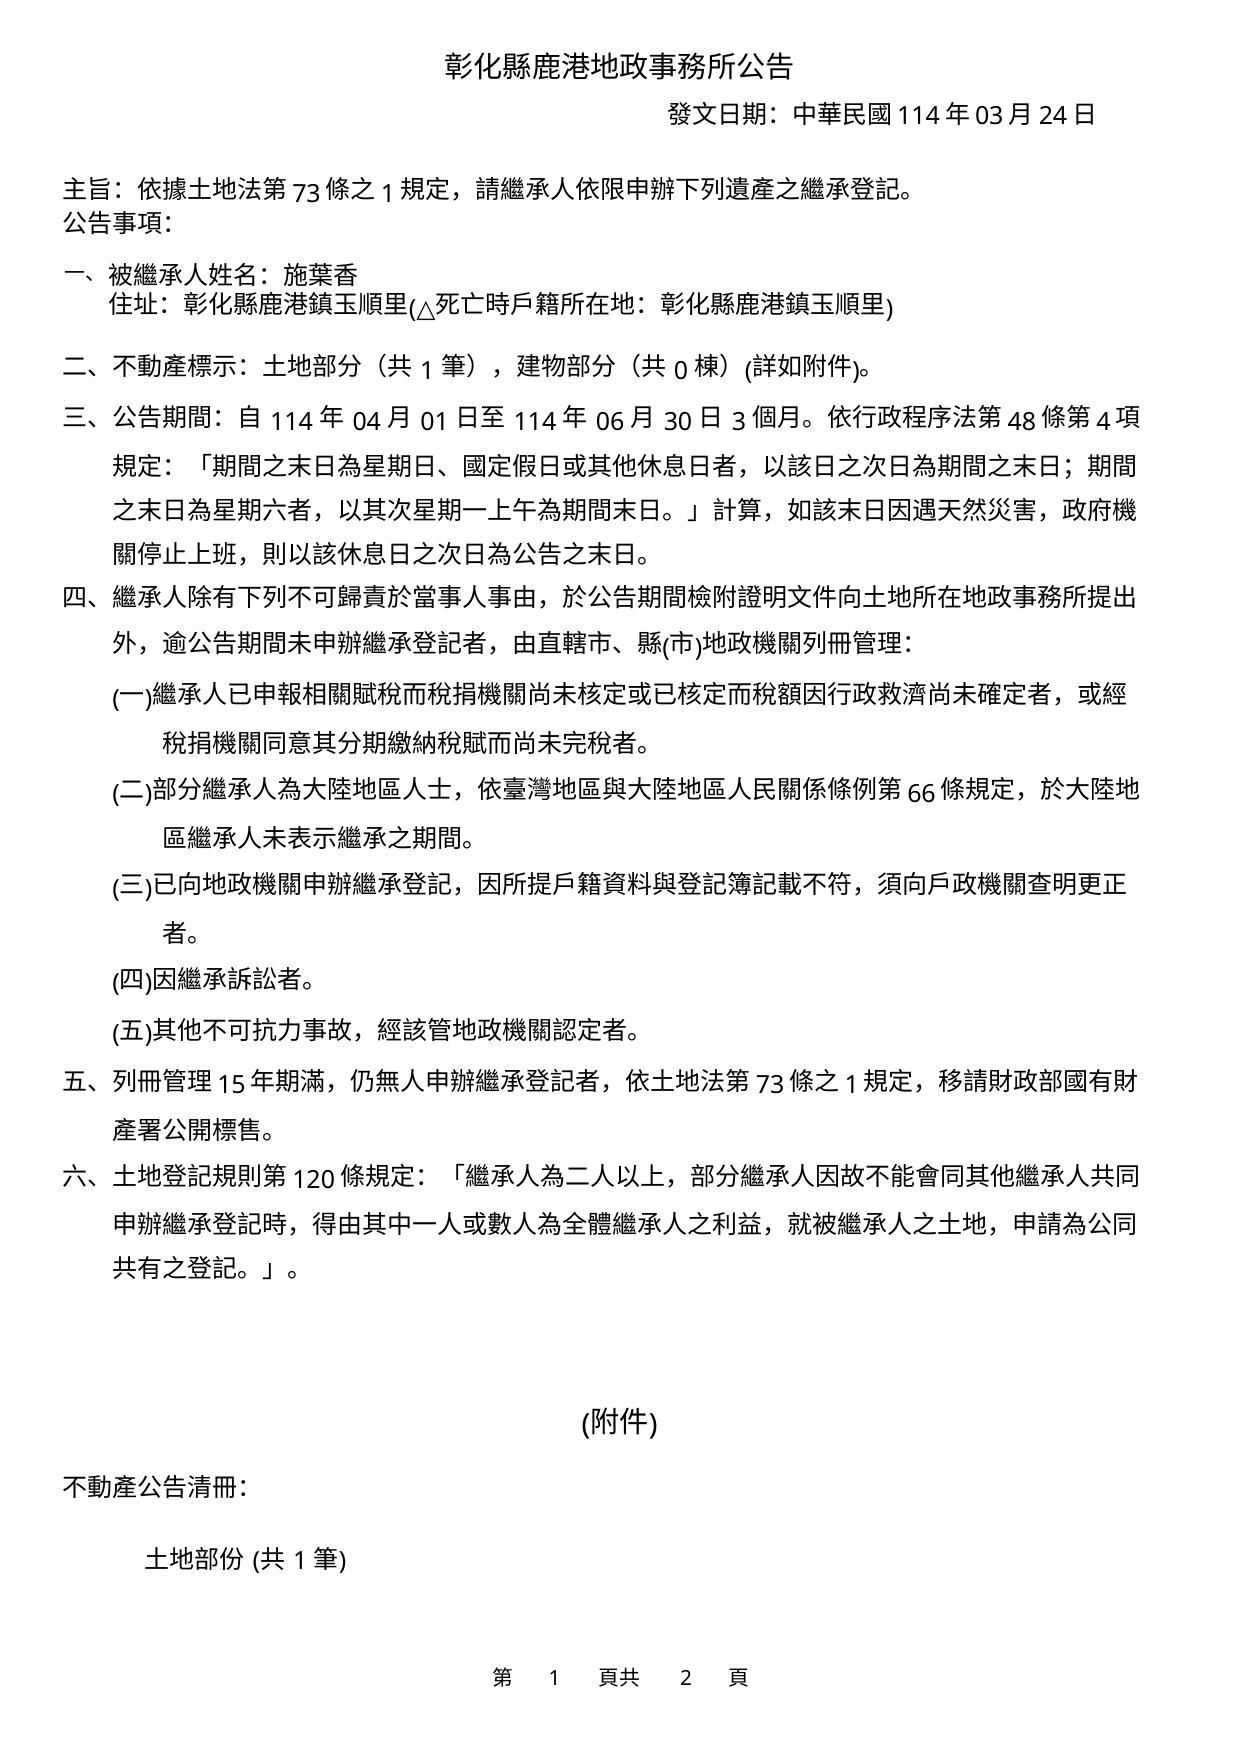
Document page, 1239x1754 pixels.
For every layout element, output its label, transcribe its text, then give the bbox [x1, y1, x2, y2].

table_cell [1177, 261, 1239, 312]
table_cell [1177, 41, 1239, 94]
table_cell [483, 1598, 523, 1657]
table_cell 二、不動產標示：土地部分（共 1 筆），建物部分（共 0 棟）(詳如附件)。 三、公告期間：自 114 年 04 月 01 日至 114 年 06 月 30 日 3 個月。依行政程序法第48條第4項 規定：「期間之末日為星期日、國定假日或其他休息日者，以該日之次日為期間之末日；期間 之末日為星期六者，以其次星期一上午為期間末日。」計算，如該末日因遇天然災害，政府機 關停止上班，則以該休息日之次日為公告之末日。 四、繼承人除有下列不可歸責於當事人事由，於公告期間檢附證明文件向土地所在地政事務所提出 外，逾公告期間未申辦繼承登記者，由直轄市、縣(市)地政機關列冊管理： (一)繼承人已申報相關賦稅而稅捐機關尚未核定或已核定而稅額因行政救濟尚未確定者，或經 稅捐機關同意其分期繳納稅賦而尚未完稅者。 (二)部分繼承人為大陸地區人士，依臺灣地區與大陸地區人民關係條例第66條規定，於大陸地 區繼承人未表示繼承之期間。 (三)已向地政機關申辦繼承登記，因所提戶籍資料與登記簿記載不符，須向戶政機關查明更正 者。 (四)因繼承訴訟者。 (五)其他不可抗力事故，經該管地政機關認定者。 五、列冊管理15年期滿，仍無人申辦繼承登記者，依土地法第73條之1規定，移請財政部國有財 產署公開標售。 六、土地登記規則第120條規定：「繼承人為二人以上，部分繼承人因故不能會同其他繼承人共同 申辦繼承登記時，得由其中一人或數人為全體繼承人之利益，就被繼承人之土地，申請為公同 共有之登記。」。 [62, 353, 1177, 1352]
table_header [109, 0, 482, 41]
table_cell [0, 1598, 62, 1657]
table_cell [523, 95, 585, 135]
table_header [653, 0, 667, 41]
table_cell 土地部份 (共 1 筆) [62, 1526, 1177, 1597]
table_cell [109, 1352, 482, 1392]
table_cell [0, 41, 62, 94]
table_cell [483, 135, 523, 176]
table_header [585, 0, 653, 41]
table_cell [109, 135, 482, 176]
table_cell [718, 1598, 759, 1657]
table_cell 頁共 [585, 1658, 653, 1698]
table_cell [109, 1658, 482, 1698]
table_cell [62, 1658, 109, 1698]
table_cell [718, 135, 759, 176]
table_header [483, 0, 523, 41]
table_header [62, 0, 109, 41]
table_cell [653, 135, 667, 176]
table_cell [1177, 353, 1239, 1352]
table_cell [0, 261, 62, 312]
table_cell 彰化縣鹿港地政事務所公告 [62, 41, 1177, 94]
table_cell [759, 1598, 1177, 1657]
table_cell [1177, 1454, 1239, 1526]
table_cell [0, 353, 62, 1352]
table_cell [62, 1598, 109, 1657]
table_cell 發文日期：中華民國114年03月24日 [667, 95, 1177, 135]
table_cell 2 [653, 1658, 718, 1698]
table_cell [483, 95, 523, 135]
table_cell [653, 1598, 667, 1657]
table_cell [0, 1352, 62, 1392]
table_cell [1177, 176, 1239, 216]
table_cell [667, 1352, 718, 1392]
table_header [0, 0, 62, 41]
table_cell [759, 1352, 1177, 1392]
table_cell 一、 [62, 261, 109, 312]
table_cell 頁 [718, 1658, 759, 1698]
table_cell [718, 1352, 759, 1392]
table_cell [1177, 135, 1239, 176]
table_cell [653, 95, 667, 135]
table_cell [0, 1454, 62, 1526]
table_cell [1177, 1658, 1239, 1698]
table_header [667, 0, 718, 41]
table_cell [523, 135, 585, 176]
table_cell [523, 1598, 585, 1657]
table_cell [759, 135, 1177, 176]
table_header [1177, 0, 1239, 41]
table_cell [0, 1526, 62, 1597]
table_cell [0, 176, 62, 216]
table_cell [0, 216, 62, 261]
table_cell [653, 1352, 667, 1392]
table_cell [585, 1352, 653, 1392]
table_cell [62, 1352, 109, 1392]
table_cell [0, 1392, 62, 1453]
table_cell [109, 1598, 482, 1657]
table_cell [0, 95, 62, 135]
table_cell [1177, 216, 1239, 261]
table_cell 第 [483, 1658, 523, 1698]
table_cell [0, 312, 62, 353]
table_cell 不動產公告清冊： [62, 1454, 1177, 1526]
table_cell [1177, 1598, 1239, 1657]
table_cell [667, 135, 718, 176]
table_cell [1177, 95, 1239, 135]
table_cell [667, 1598, 718, 1657]
table_cell [585, 95, 653, 135]
table_cell [523, 1352, 585, 1392]
table_cell [109, 95, 482, 135]
table_header [718, 0, 759, 41]
table_header [523, 0, 585, 41]
table_cell 被繼承人姓名：施葉香 住址：彰化縣鹿港鎮玉順里(△死亡時戶籍所在地：彰化縣鹿港鎮玉順里) [109, 261, 1177, 353]
table_cell [759, 1658, 1177, 1698]
table_cell [585, 135, 653, 176]
table_cell [62, 135, 109, 176]
table_cell 1 [523, 1658, 585, 1698]
table_cell [1177, 1526, 1239, 1597]
table_cell [1177, 312, 1239, 353]
table_cell [1177, 1352, 1239, 1392]
table_cell [0, 1658, 62, 1698]
table_cell (附件) [62, 1392, 1177, 1453]
table_cell [62, 95, 109, 135]
table_cell [62, 312, 109, 353]
table_cell [1177, 1392, 1239, 1453]
table_cell [483, 1352, 523, 1392]
table_header [759, 0, 1177, 41]
table_cell 主旨：依據土地法第73條之1規定，請繼承人依限申辦下列遺產之繼承登記。 公告事項： [62, 176, 1177, 261]
table_cell [585, 1598, 653, 1657]
table_cell [0, 135, 62, 176]
